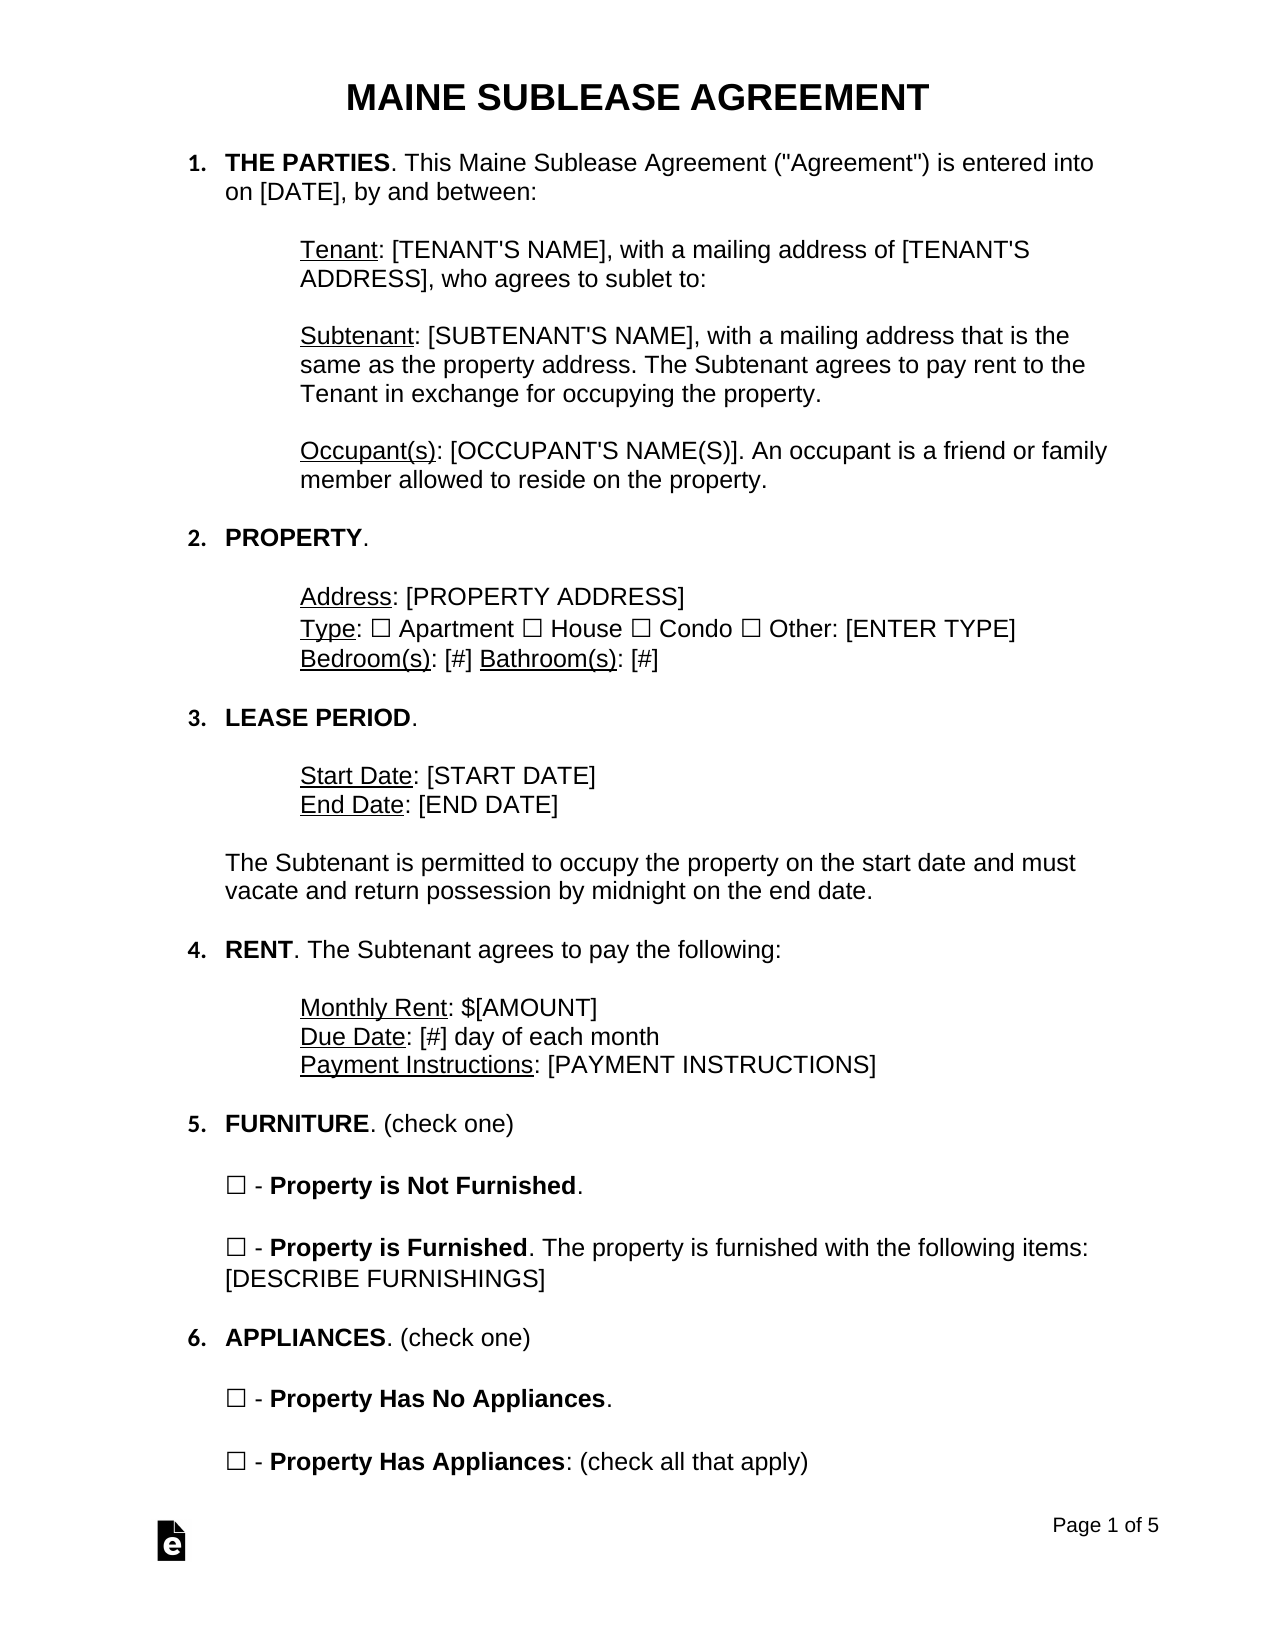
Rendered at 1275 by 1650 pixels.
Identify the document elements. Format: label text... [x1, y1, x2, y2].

list Monthly Rent: $[AMOUNT] [300, 993, 1125, 1022]
list Bedroom(s): [#] Bathroom(s): [#] [300, 644, 1125, 673]
text Subtenant: [SUBTENANT'S NAME], with a mailing address that is the same as the property address. The Subtenant agrees to pay rent to the Tenant in exchange for occupying the property. [300, 321, 1125, 407]
list Start Date: [START DATE] [300, 761, 1125, 790]
text Tenant: [TENANT'S NAME], with a mailing address of [TENANT'S ADDRESS], who agrees to sublet to: [300, 235, 1125, 292]
list FURNITURE. (check one) [187, 1108, 1125, 1138]
list PROPERTY. [187, 522, 1125, 553]
list THE PARTIES. This Maine Sublease Agreement ("Agreement") is entered into on [DATE], by and between: [187, 147, 1125, 206]
list RENT. The Subtenant agrees to pay the following: [187, 934, 1125, 964]
list End Date: [END DATE] [300, 790, 1125, 819]
list ☐ - Property is Furnished. The property is furnished with the following items: [DESCRIBE FURNISHINGS] [225, 1230, 1125, 1293]
list ☐ - Property is Not Furnished. [225, 1167, 1125, 1201]
list ☐ - Property Has Appliances: (check all that apply) [225, 1444, 1125, 1478]
list Payment Instructions: [PAYMENT INSTRUCTIONS] [300, 1051, 1125, 1079]
list APPLIANCES. (check one) [187, 1322, 1125, 1352]
list Address: [PROPERTY ADDRESS] [300, 582, 1125, 610]
list LEASE PERIOD. [187, 702, 1125, 732]
list Type: ☐ Apartment ☐ House ☐ Condo ☐ Other: [ENTER TYPE] [300, 610, 1125, 644]
subtitle MAINE SUBLEASE AGREEMENT [150, 75, 1125, 118]
text The Subtenant is permitted to occupy the property on the start date and must vacate and return possession by midnight on the end date. [225, 847, 1125, 905]
list Due Date: [#] day of each month [300, 1022, 1125, 1051]
list ☐ - Property Has No Appliances. [225, 1381, 1125, 1415]
text Occupant(s): [OCCUPANT'S NAME(S)]. An occupant is a friend or family member allowed to reside on the property. [300, 436, 1125, 494]
